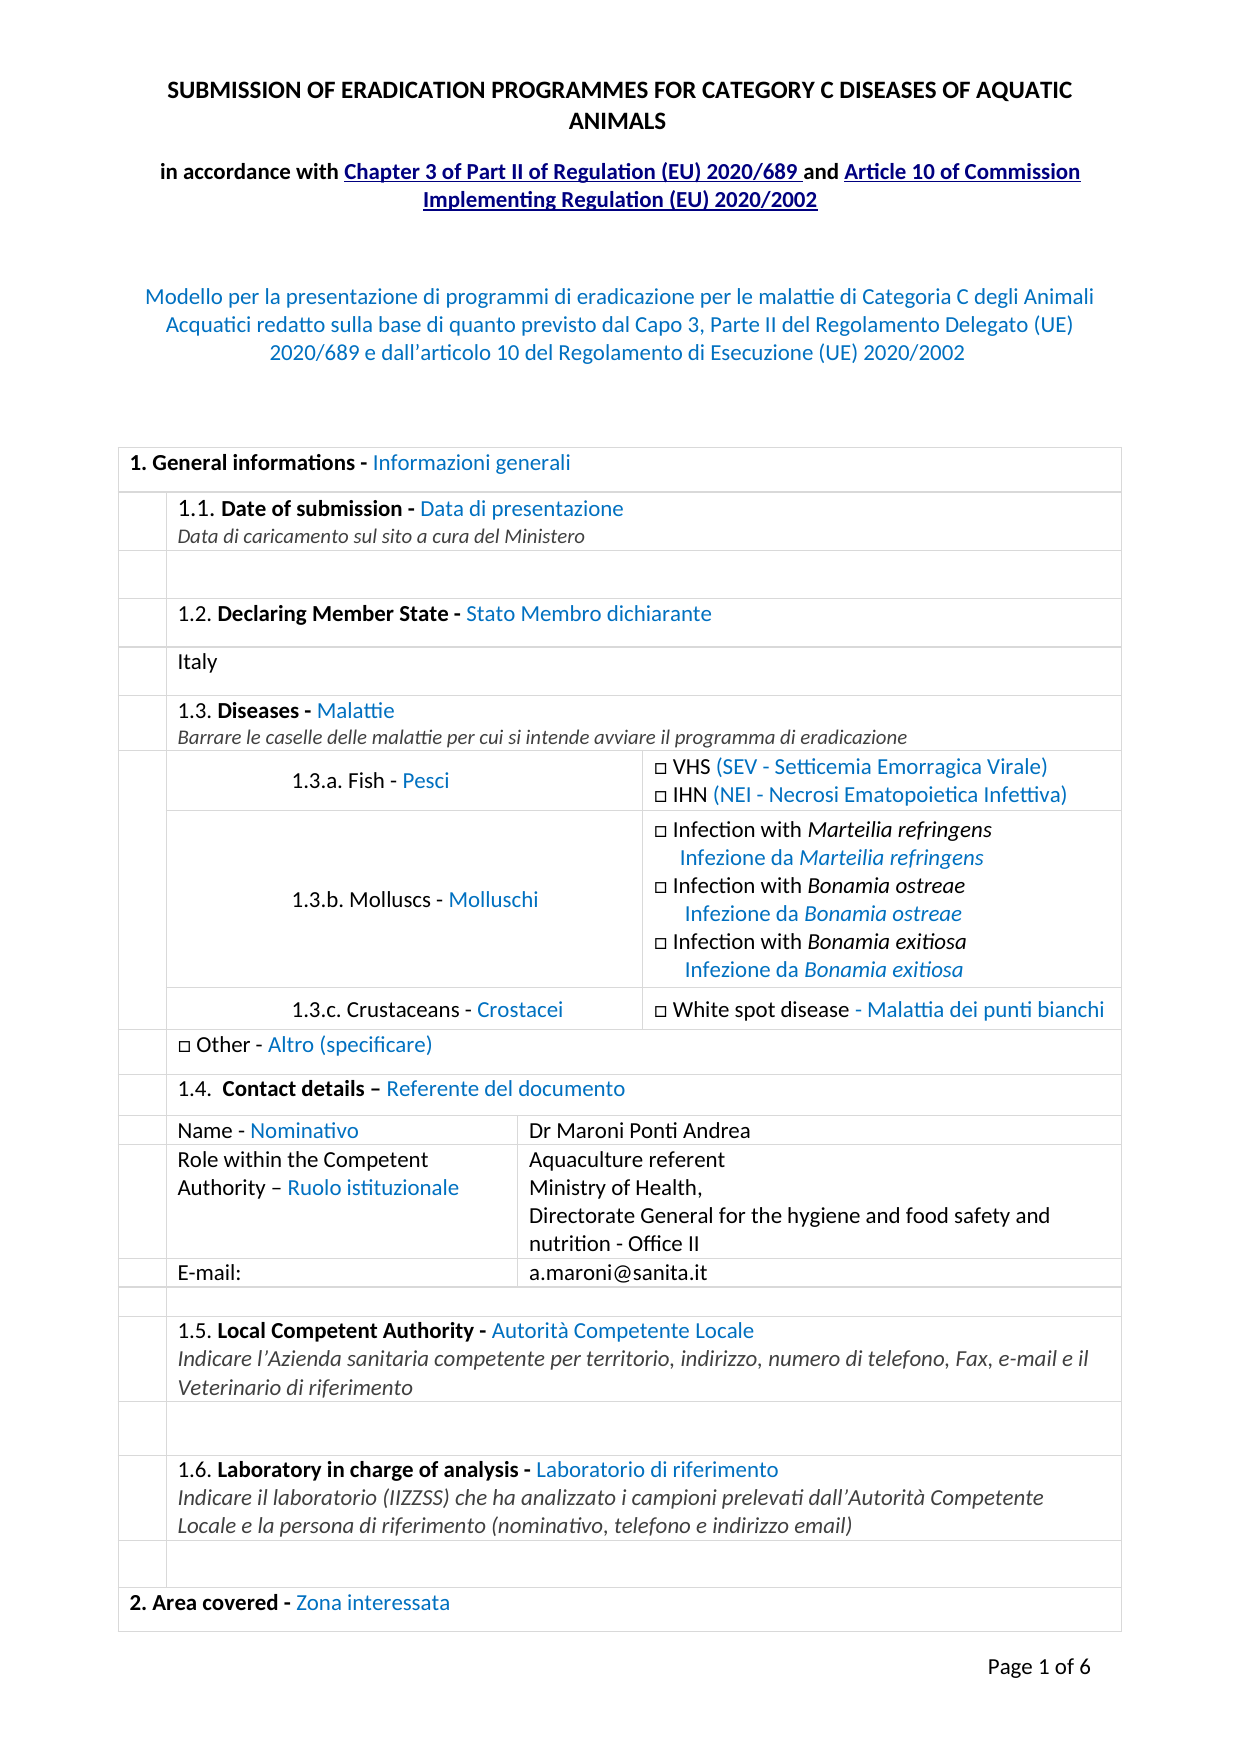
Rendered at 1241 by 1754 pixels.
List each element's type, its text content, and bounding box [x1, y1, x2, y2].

table_cell [119, 696, 166, 749]
table_cell Date of submission - Data di presentazione Data di caricamento sul sito a cura del Ministero [167, 493, 1121, 550]
table_cell [119, 1116, 166, 1144]
table_cell 1.3.c. Crustaceans - Crostacei [167, 988, 642, 1029]
table_cell Dr Maroni Ponti Andrea [518, 1116, 1121, 1144]
table_cell [119, 1456, 166, 1539]
table_cell [119, 1145, 166, 1257]
table_cell [119, 1288, 166, 1316]
table_cell 2. Area covered - Zona interessata [119, 1588, 1121, 1631]
table_cell [167, 1541, 1121, 1587]
table_cell [119, 1317, 166, 1401]
table_cell □ Infection with Marteilia refringens Infezione da Marteilia refringens □ Infection with Bonamia ostreae Infezione da Bonamia ostreae □ Infection with Bonamia exitiosa Infezione da Bonamia exitiosa [643, 811, 1121, 987]
table_cell 1.3. Diseases - Malattie Barrare le caselle delle malattie per cui si intende avviare il programma di eradicazione [167, 696, 1121, 749]
table_cell [119, 493, 166, 550]
table_cell [167, 1288, 1121, 1316]
table_cell [119, 648, 166, 695]
table_cell Aquaculture referent Ministry of Health, Directorate General for the hygiene and food safety and nutrition - Office II [518, 1145, 1121, 1257]
table_cell 1.4. Contact details – Referente del documento [167, 1075, 1121, 1115]
table_cell [167, 1402, 1121, 1454]
table_cell [119, 551, 166, 598]
table_cell 1.3.b. Molluscs - Molluschi [167, 811, 642, 987]
table_cell Name - Nominativo [167, 1116, 517, 1144]
table_cell □ VHS (SEV - Setticemia Emorragica Virale) □ IHN (NEI - Necrosi Ematopoietica Infettiva) [643, 751, 1121, 810]
table_cell [119, 1402, 166, 1454]
table_cell [119, 1541, 166, 1587]
table_cell E-mail: [167, 1259, 517, 1286]
table_cell Italy [167, 648, 1121, 695]
table_cell □ Other - Altro (specificare) [167, 1030, 1121, 1073]
table_header 1. General informations - Informazioni generali [119, 448, 1121, 491]
table_cell [119, 751, 166, 1029]
table_cell a.maroni@sanita.it [518, 1259, 1121, 1286]
text Modello per la presentazione di programmi di eradicazione per le malattie di Categoria C degli Animali Acquatici redatto sulla base di quanto previsto dal Capo 3, Parte II del Regolamento Delegato (UE) 2020/689 e dall’articolo 10 del Regolamento di Esecuzione (UE) 2020/2002 [118, 282, 1122, 367]
table_cell 1.2. Declaring Member State - Stato Membro dichiarante [167, 599, 1121, 646]
text in accordance with Chapter 3 of Part II of Regulation (EU) 2020/689 and Article 10 of Commission Implementing Regulation (EU) 2020/2002 [118, 157, 1122, 213]
table_cell Role within the Competent Authority – Ruolo istituzionale [167, 1145, 517, 1257]
text SUBMISSION OF ERADICATION PROGRAMMES FOR CATEGORY C DISEASES OF AQUATIC ANIMALS [118, 74, 1122, 135]
table_cell 1.6. Laboratory in charge of analysis - Laboratorio di riferimento Indicare il laboratorio (IIZZSS) che ha analizzato i campioni prelevati dall’Autorità Competente Locale e la persona di riferimento (nominativo, telefono e indirizzo email) [167, 1456, 1121, 1539]
table_cell [119, 1075, 166, 1115]
table_cell 1.5. Local Competent Authority - Autorità Competente Locale Indicare l’Azienda sanitaria competente per territorio, indirizzo, numero di telefono, Fax, e-mail e il Veterinario di riferimento [167, 1317, 1121, 1401]
table_cell [119, 1259, 166, 1286]
table_cell [119, 1030, 166, 1073]
table_cell □ White spot disease - Malattia dei punti bianchi [643, 988, 1121, 1029]
table_cell 1.3.a. Fish - Pesci [167, 751, 642, 810]
table_cell [119, 599, 166, 646]
table_cell [167, 551, 1121, 598]
